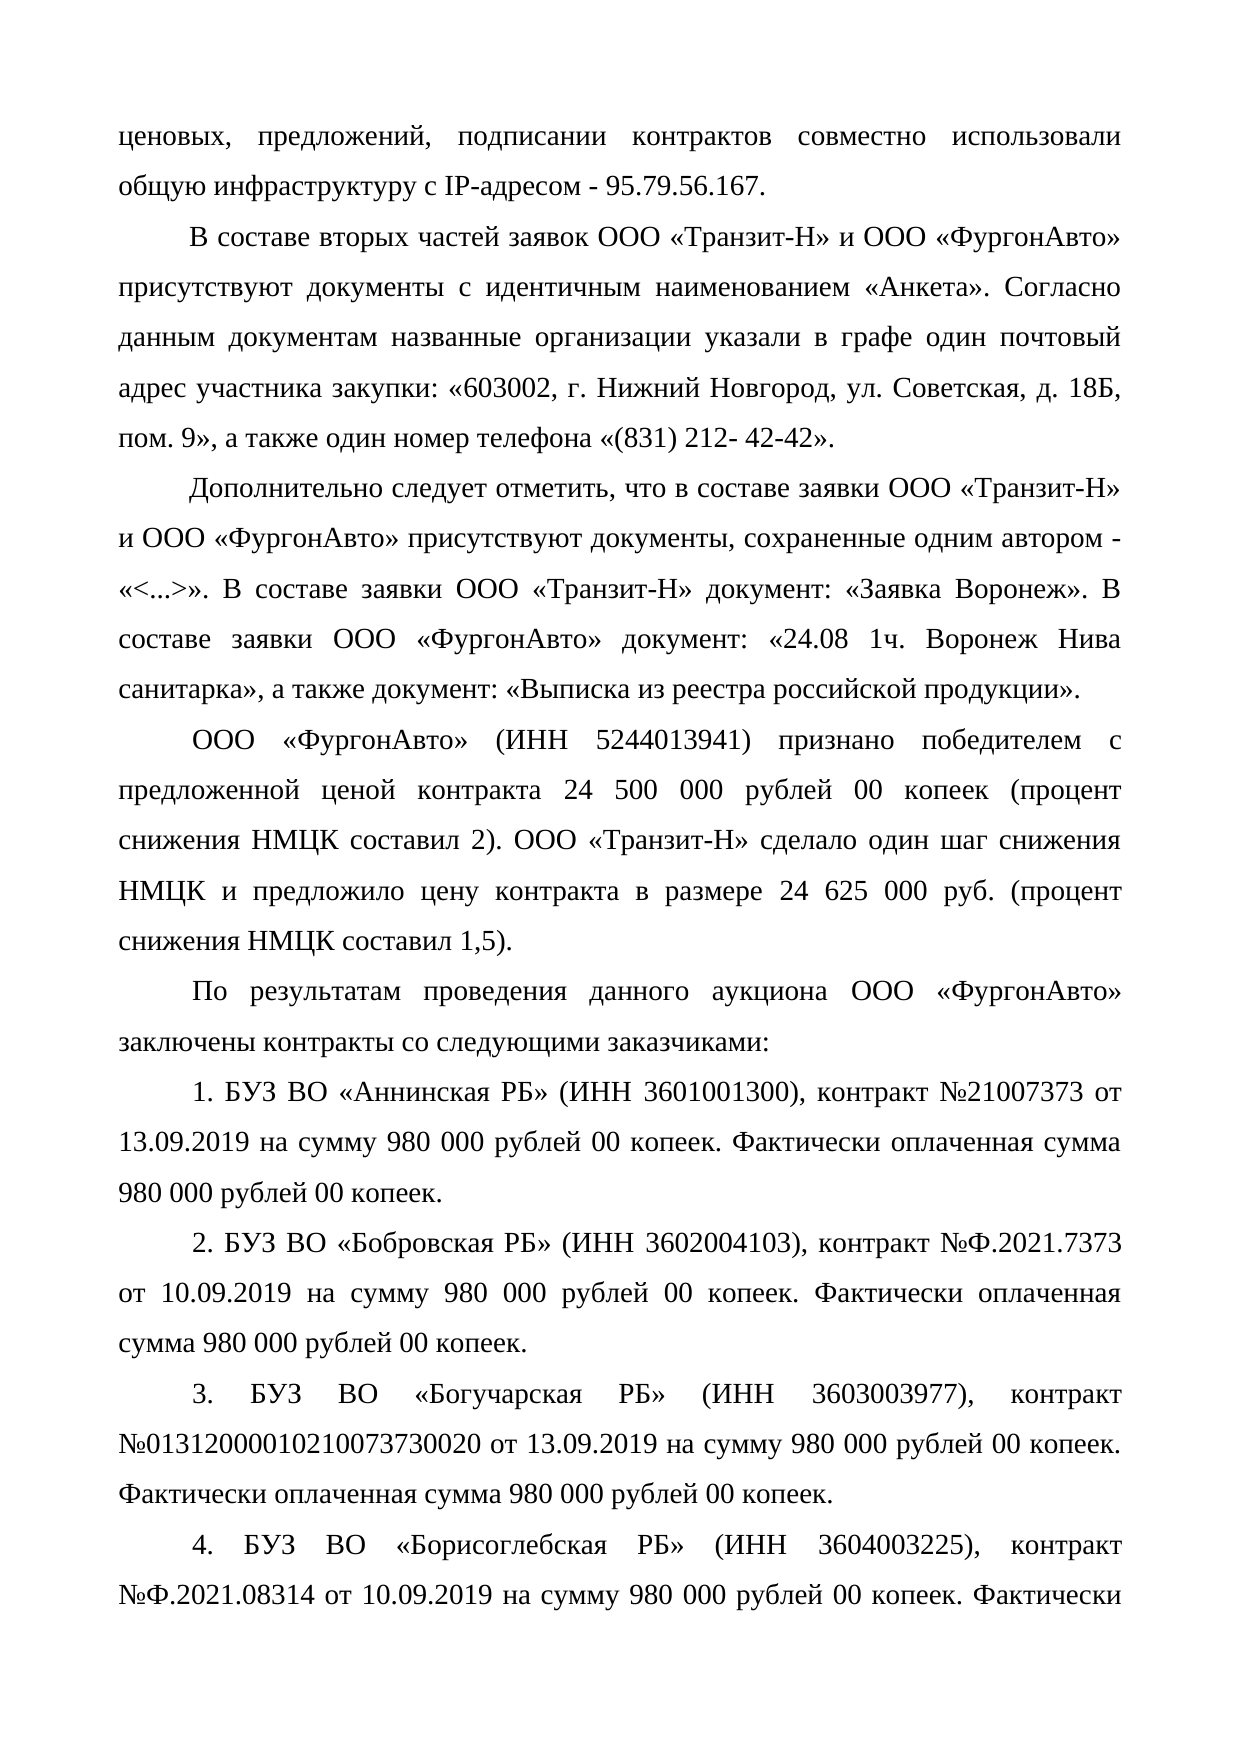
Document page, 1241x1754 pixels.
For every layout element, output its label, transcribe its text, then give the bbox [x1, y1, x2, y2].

text Дополнительно следует отметить, что в составе заявки ООО «Транзит-Н» и ООО «ФургонАвто» присутствуют документы, сохраненные одним автором - «<...>». В составе заявки ООО «Транзит-Н» документ: «Заявка Воронеж». В составе заявки ООО «ФургонАвто» документ: «24.08 1ч. Воронеж Нива санитарка», а также документ: «Выписка из реестра российской продукции». [118, 470, 1122, 705]
text 4. БУЗ ВО «Борисоглебская РБ» (ИНН 3604003225), контракт №Ф.2021.08314 от 10.09.2019 на сумму 980 000 рублей 00 копеек. Фактически [118, 1527, 1122, 1611]
text По результатам проведения данного аукциона ООО «ФургонАвто» заключены контракты со следующими заказчиками: [118, 973, 1122, 1057]
text 1. БУЗ ВО «Аннинская РБ» (ИНН 3601001300), контракт №21007373 от 13.09.2019 на сумму 980 000 рублей 00 копеек. Фактически оплаченная сумма 980 000 рублей 00 копеек. [118, 1074, 1122, 1208]
text 2. БУЗ ВО «Бобровская РБ» (ИНН 3602004103), контракт №Ф.2021.7373 от 10.09.2019 на сумму 980 000 рублей 00 копеек. Фактически оплаченная сумма 980 000 рублей 00 копеек. [118, 1225, 1122, 1359]
text ООО «ФургонАвто» (ИНН 5244013941) признано победителем с предложенной ценой контракта 24 500 000 рублей 00 копеек (процент снижения НМЦК составил 2). ООО «Транзит-Н» сделало один шаг снижения НМЦК и предложило цену контракта в размере 24 625 000 руб. (процент снижения НМЦК составил 1,5). [118, 722, 1122, 957]
text ценовых, предложений, подписании контрактов совместно использовали общую инфраструктуру с IP-адресом - 95.79.56.167. [118, 118, 1122, 202]
text В составе вторых частей заявок ООО «Транзит-Н» и ООО «ФургонАвто» присутствуют документы с идентичным наименованием «Анкета». Согласно данным документам названные организации указали в графе один почтовый адрес участника закупки: «603002, г. Нижний Новгород, ул. Советская, д. 18Б, пом. 9», а также один номер телефона «(831) 212- 42-42». [118, 219, 1122, 453]
text 3. БУЗ ВО «Богучарская РБ» (ИНН 3603003977), контракт №01312000010210073730020 от 13.09.2019 на сумму 980 000 рублей 00 копеек. Фактически оплаченная сумма 980 000 рублей 00 копеек. [118, 1376, 1122, 1510]
